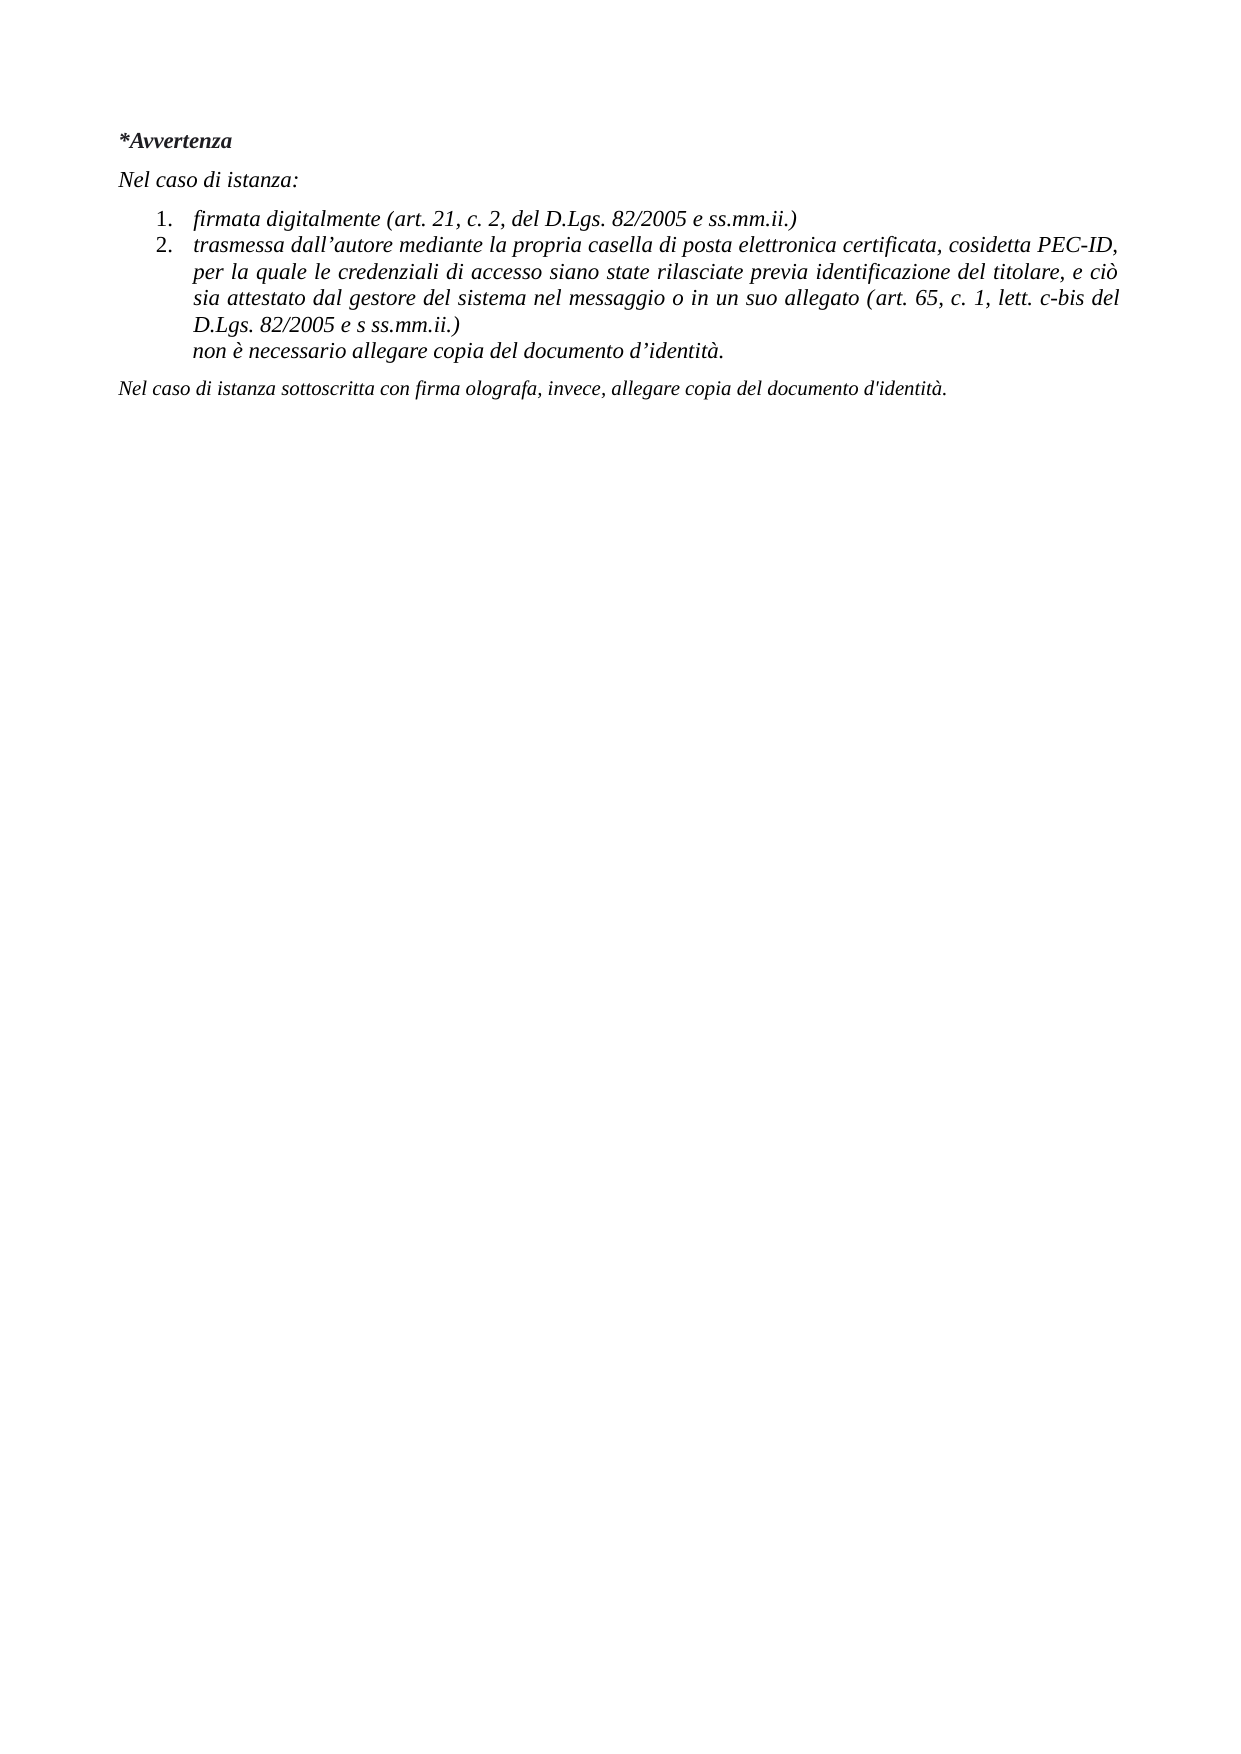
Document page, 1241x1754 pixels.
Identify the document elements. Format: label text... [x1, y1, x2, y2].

text *Avvertenza [118, 127, 1122, 154]
text Nel caso di istanza: [118, 166, 1122, 193]
list trasmessa dall’autore mediante la propria casella di posta elettronica certificata, cosidetta PEC-ID, per la quale le credenziali di accesso siano state rilasciate previa identificazione del titolare, e ciò sia attestato dal gestore del sistema nel messaggio o in un suo allegato (art. 65, c. 1, lett. c-bis del D.Lgs. 82/2005 e s ss.mm.ii.) [156, 232, 1122, 337]
list firmata digitalmente (art. 21, c. 2, del D.Lgs. 82/2005 e ss.mm.ii.) [156, 205, 1122, 232]
text non è necessario allegare copia del documento d’identità. [118, 337, 1122, 363]
text Nel caso di istanza sottoscritta con firma olografa, invece, allegare copia del documento d'identità. [118, 376, 1122, 400]
